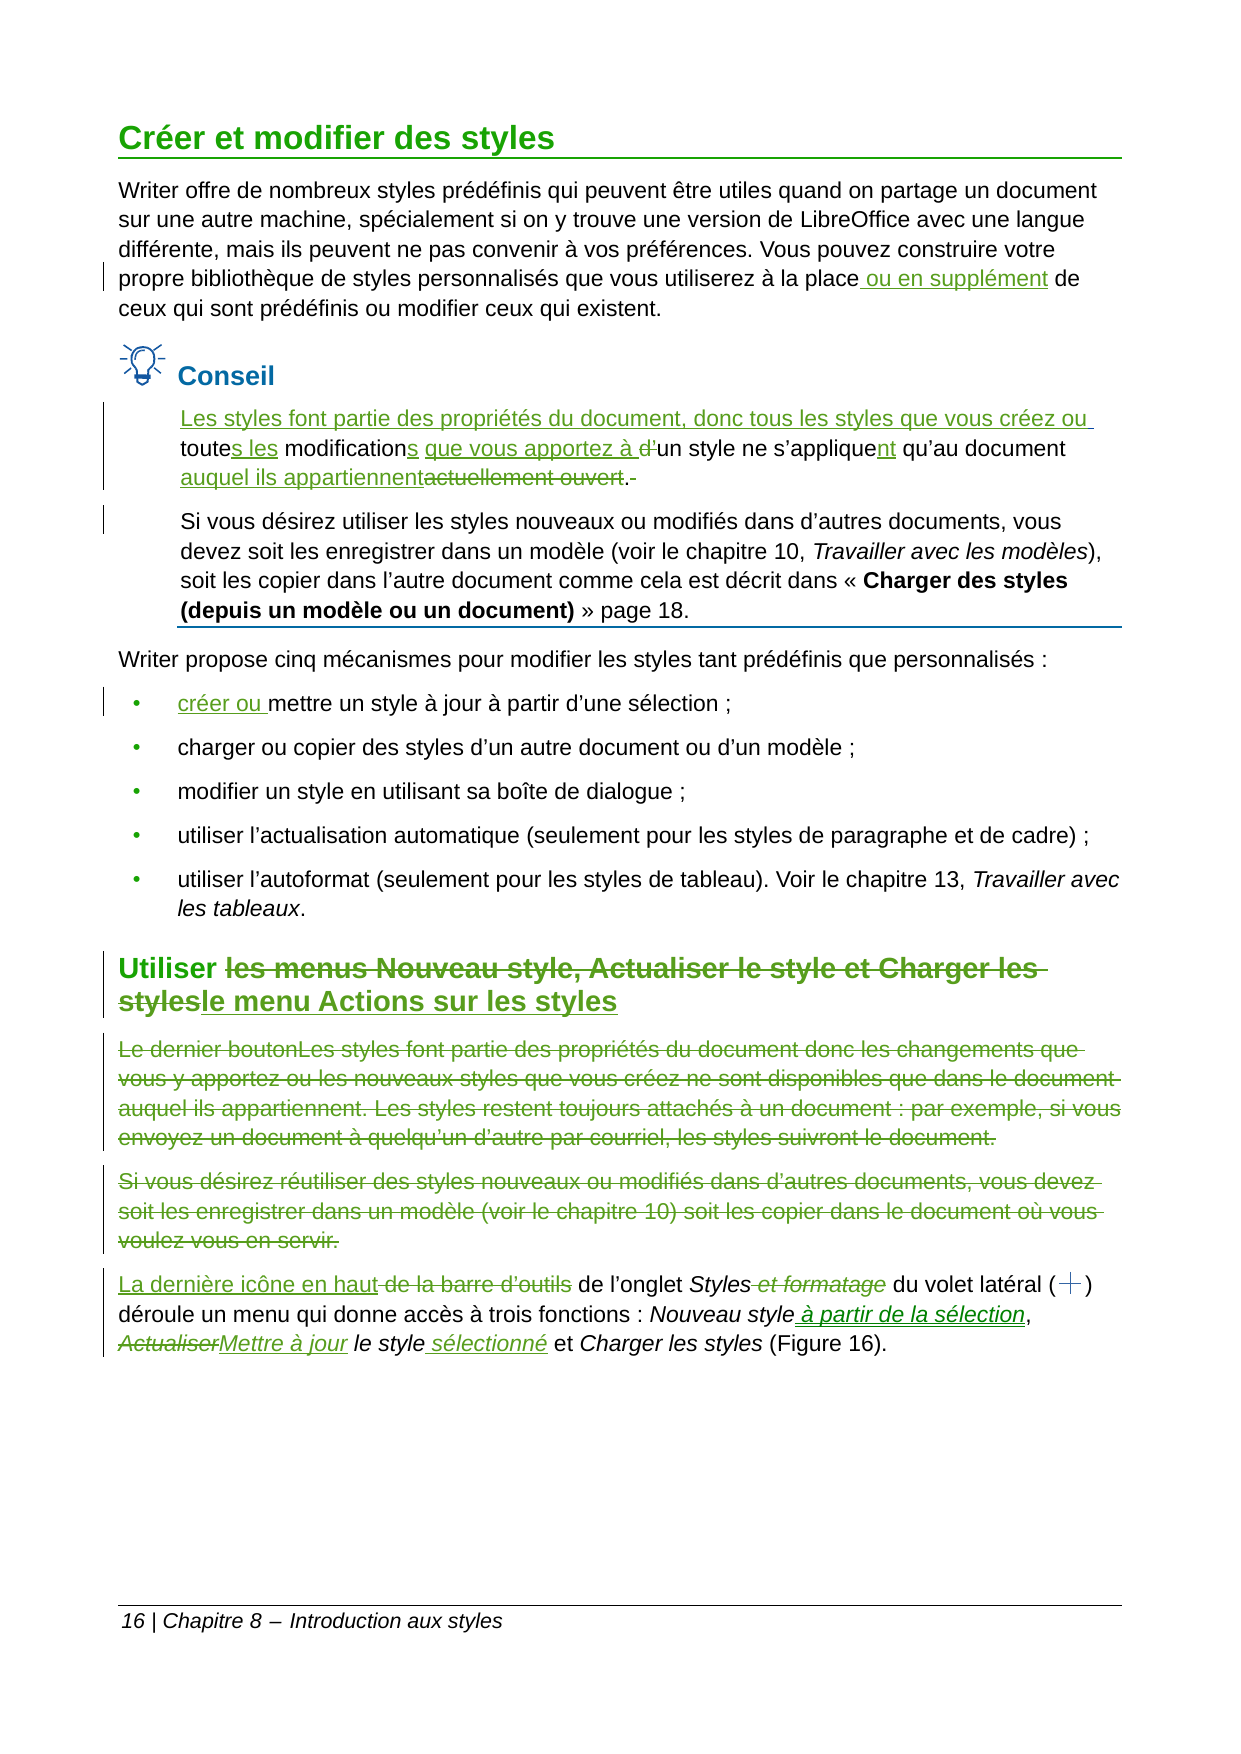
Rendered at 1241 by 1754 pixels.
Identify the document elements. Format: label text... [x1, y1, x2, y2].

text Writer propose cinq mécanismes pour modifier les styles tant prédéfinis que personnalisés : [118, 642, 1122, 672]
list Conseil [118, 343, 1122, 392]
text La dernière icône en haut de l’onglet Styles du volet latéral () déroule un menu qui donne accès à trois fonctions : Nouveau style à partir de la sélection, Mettre à jour le style sélectionné et Charger les styles (Figure 16). [118, 1033, 1122, 1151]
subtitle Créer et modifier des styles [118, 118, 1122, 157]
text Si vous désirez utiliser les styles nouveaux ou modifiés dans d’autres documents, vous devez soit les enregistrer dans un modèle (voir le chapitre 10, Travailler avec les modèles), soit les copier dans l’autre document comme cela est décrit dans « Charger des styles (depuis un modèle ou un document) » page 18. [177, 502, 1122, 626]
list créer ou mettre un style à jour à partir d’une sélection ; [133, 687, 1122, 716]
list charger ou copier des styles d’un autre document ou d’un modèle ; [133, 731, 1122, 760]
list utiliser l’autoformat (seulement pour les styles de tableau). Voir le chapitre 13, Travailler avec les tableaux. [133, 863, 1122, 922]
subtitle Utiliser le menu Actions sur les styles [118, 951, 1122, 1018]
text Les styles font partie des propriétés du document, donc tous les styles que vous créez ou toutes les modifications que vous apportez à un style ne s’appliquent qu’au document auquel ils appartiennent. [177, 399, 1122, 490]
list utiliser l’actualisation automatique (seulement pour les styles de paragraphe et de cadre) ; [133, 819, 1122, 848]
list modifier un style en utilisant sa boîte de dialogue ; [133, 775, 1122, 804]
text Writer offre de nombreux styles prédéfinis qui peuvent être utiles quand on partage un document sur une autre machine, spécialement si on y trouve une version de LibreOffice avec une langue différente, mais ils peuvent ne pas convenir à vos préférences. Vous pouvez construire votre propre bibliothèque de styles personnalisés que vous utiliserez à la place ou en supplément de ceux qui sont prédéfinis ou modifier ceux qui existent. [118, 173, 1122, 321]
